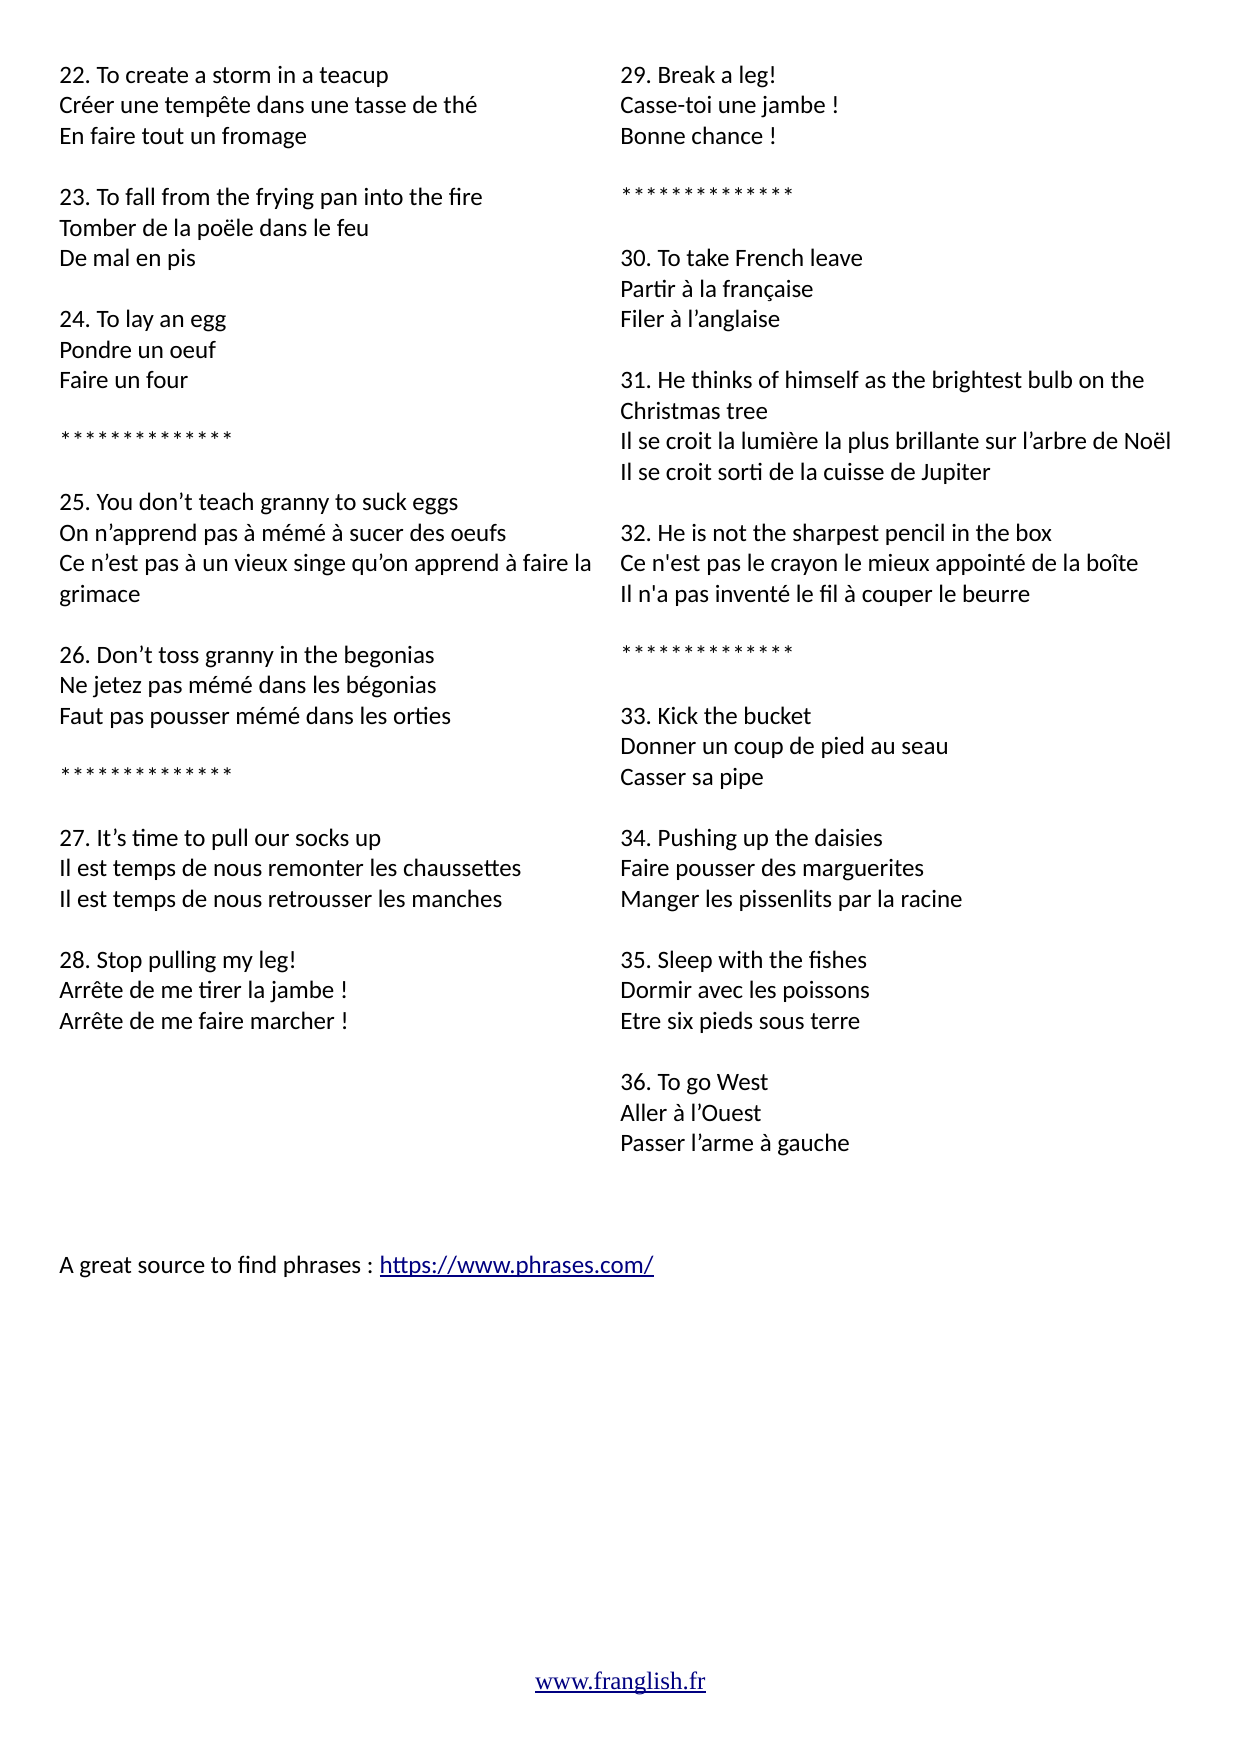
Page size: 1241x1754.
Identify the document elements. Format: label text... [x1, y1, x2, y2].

text Créer une tempête dans une tasse de thé [59, 89, 620, 120]
text De mal en pis [59, 242, 620, 273]
text Dormir avec les poissons [620, 975, 1181, 1005]
text Manger les pissenlits par la racine [620, 883, 1181, 914]
text Il se croit sorti de la cuisse de Jupiter [620, 456, 1181, 486]
text Il est temps de nous retrousser les manches [59, 883, 620, 914]
text 24. To lay an egg [59, 303, 620, 334]
text 23. To fall from the frying pan into the fire [59, 181, 620, 212]
text Passer l’arme à gauche [620, 1127, 1181, 1158]
text 32. He is not the sharpest pencil in the box [620, 517, 1181, 547]
text 22. To create a storm in a teacup [59, 59, 620, 89]
text Faire un four [59, 364, 620, 395]
text Il se croit la lumière la plus brillante sur l’arbre de Noël [620, 425, 1181, 456]
text Faire pousser des marguerites [620, 853, 1181, 883]
text Ce n’est pas à un vieux singe qu’on apprend à faire la grimace [59, 547, 620, 608]
text Ne jetez pas mémé dans les bégonias [59, 669, 620, 700]
text Donner un coup de pied au seau [620, 731, 1181, 761]
text Il est temps de nous remonter les chaussettes [59, 853, 620, 883]
text On n’apprend pas à mémé à sucer des oeufs [59, 517, 620, 547]
text Aller à l’Ouest [620, 1097, 1181, 1127]
text 31. He thinks of himself as the brightest bulb on the Christmas tree [620, 364, 1181, 425]
text 36. To go West [620, 1066, 1181, 1097]
text 26. Don’t toss granny in the begonias [59, 639, 620, 669]
text Partir à la française [620, 273, 1181, 303]
text ************** 27. It’s time to pull our socks up [59, 761, 620, 853]
text Tomber de la poële dans le feu [59, 212, 620, 242]
text Casser sa pipe [620, 761, 1181, 792]
text Il n'a pas inventé le fil à couper le beurre [620, 578, 1181, 608]
text 35. Sleep with the fishes [620, 944, 1181, 975]
text Arrête de me tirer la jambe ! [59, 975, 620, 1005]
text Faut pas pousser mémé dans les orties [59, 700, 620, 731]
text ************** 25. You don’t teach granny to suck eggs [59, 425, 620, 517]
text Casse-toi une jambe ! [620, 89, 1181, 120]
text 28. Stop pulling my leg! [59, 944, 620, 975]
text ************** 33. Kick the bucket [620, 639, 1181, 731]
text Pondre un oeuf [59, 334, 620, 364]
text A great source to find phrases : https://www.phrases.com/ [59, 1249, 1181, 1280]
text ************** 30. To take French leave [620, 181, 1181, 273]
text Bonne chance ! [620, 120, 1181, 151]
text Ce n'est pas le crayon le mieux appointé de la boîte [620, 547, 1181, 578]
text 29. Break a leg! [620, 59, 1181, 89]
text En faire tout un fromage [59, 120, 620, 151]
text Arrête de me faire marcher ! [59, 1005, 620, 1036]
text Etre six pieds sous terre [620, 1005, 1181, 1036]
text Filer à l’anglaise [620, 303, 1181, 334]
text 34. Pushing up the daisies [620, 822, 1181, 853]
